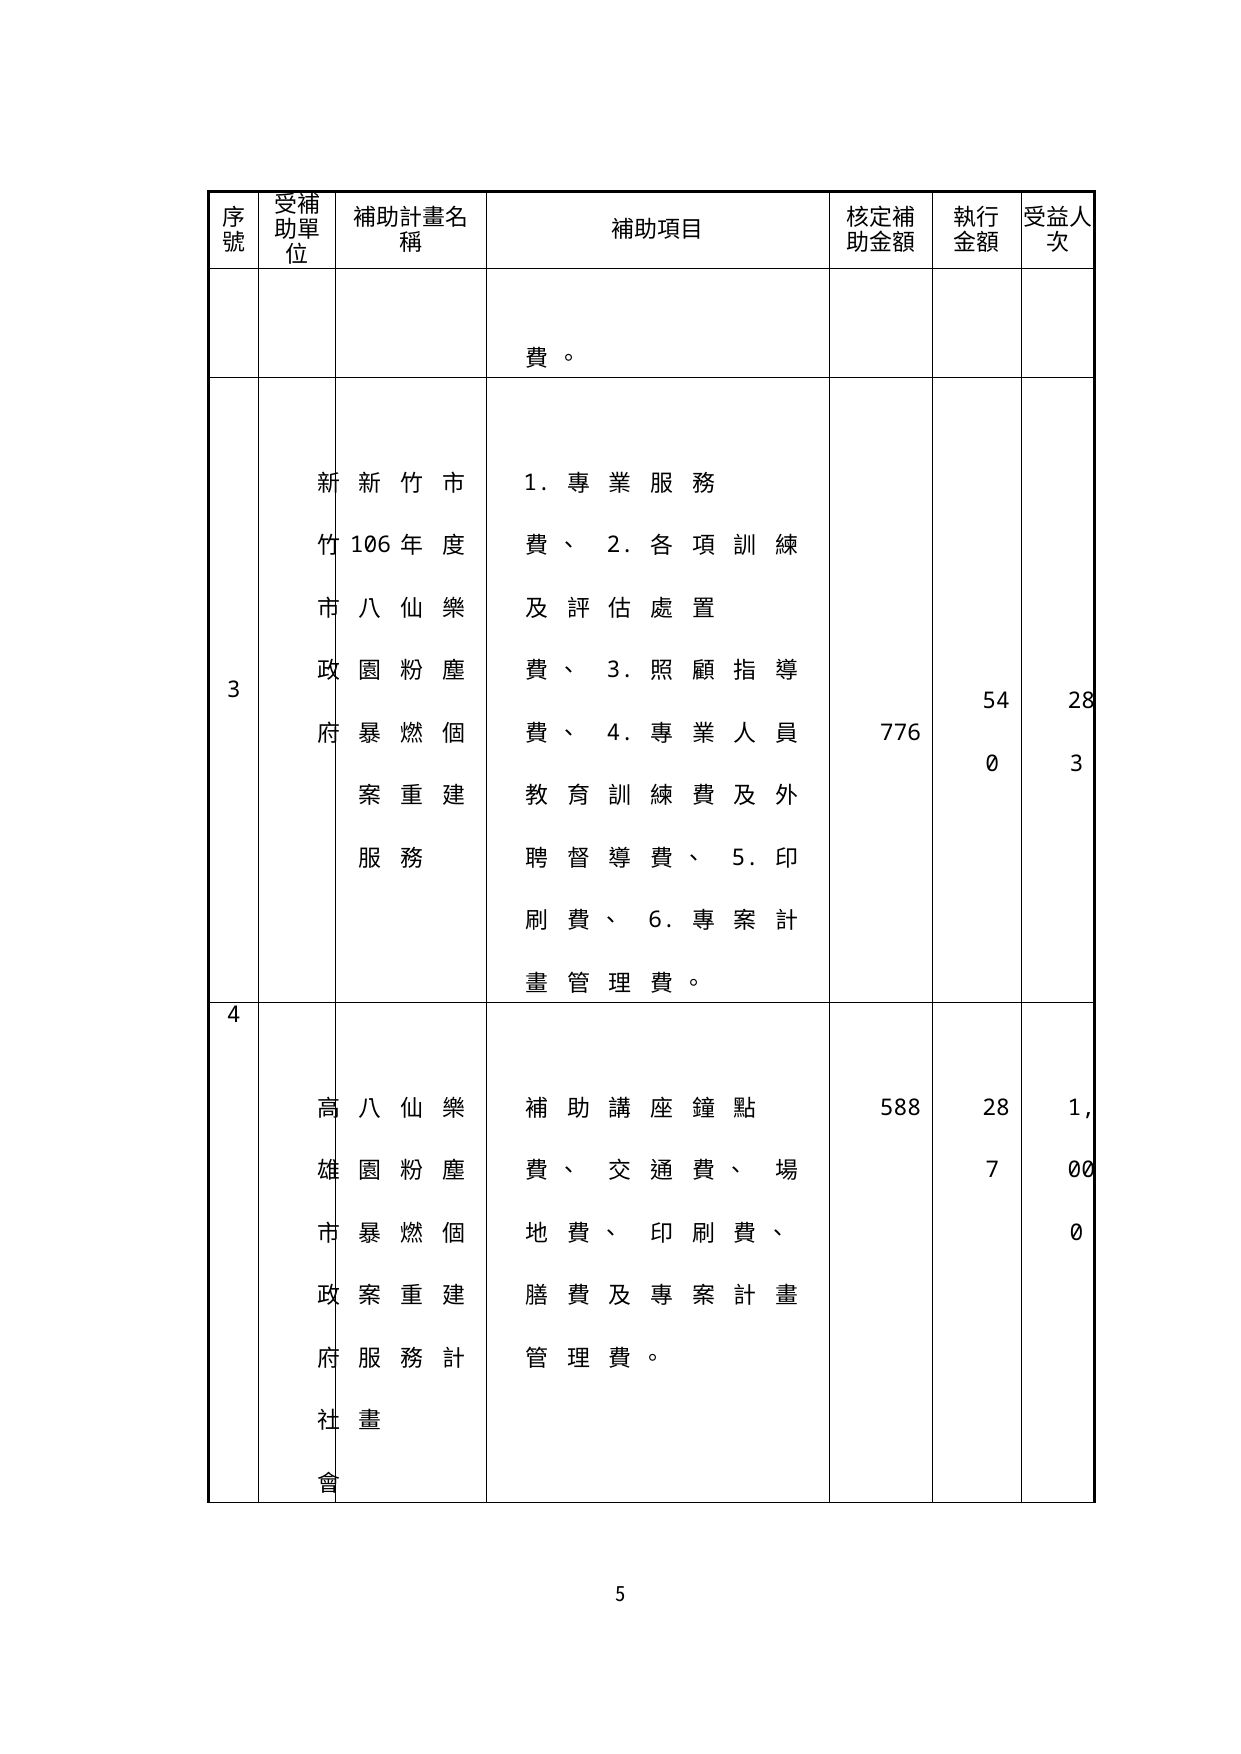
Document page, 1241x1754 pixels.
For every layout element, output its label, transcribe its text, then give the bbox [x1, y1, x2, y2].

table_cell 八仙樂園粉塵暴燃個案重建服務計畫 [336, 1003, 486, 1502]
table_cell 287 [933, 1003, 1021, 1502]
table_cell [830, 269, 932, 377]
table_cell 1,000 [1022, 1003, 1093, 1502]
table_header 核定補助金額 [830, 193, 932, 268]
table_cell 588 [830, 1003, 932, 1502]
table_cell [210, 269, 258, 377]
table_cell 高雄市政府社會局 [259, 1003, 335, 1502]
table_cell 費。 [487, 269, 829, 377]
table_cell 4 [210, 1003, 258, 1502]
table_header 序號 [210, 193, 258, 268]
table_header 受益人次 [1022, 193, 1093, 268]
table_header 受補助單位 [259, 193, 335, 268]
table_cell 新竹市政府 [259, 378, 335, 1002]
table_cell 283 [1022, 378, 1093, 1002]
table_cell 新竹縣政府 [259, 269, 335, 377]
table_cell [933, 269, 1021, 377]
table_header 補助計畫名稱 [336, 193, 486, 268]
table_cell 八仙樂園粉塵暴燃個案重建服務 [336, 269, 486, 377]
table_cell 3 [210, 378, 258, 1002]
table_header 補助項目 [487, 193, 829, 268]
table_cell 776 [830, 378, 932, 1002]
table_cell [1022, 269, 1093, 377]
table_cell 補助講座鐘點費、交通費、場地費、印刷費、膳費及專案計畫管理費。 [487, 1003, 829, 1502]
table_cell 新竹市106年度八仙樂園粉塵暴燃個案重建服務 [336, 378, 486, 1002]
table_header 執行金額 [933, 193, 1021, 268]
table_cell 540 [933, 378, 1021, 1002]
table_cell 1.專業服務費、2.各項訓練及評估處置費、3.照顧指導費、4.專業人員教育訓練費及外聘督導費、5.印刷費、6.專案計畫管理費。 [487, 378, 829, 1002]
